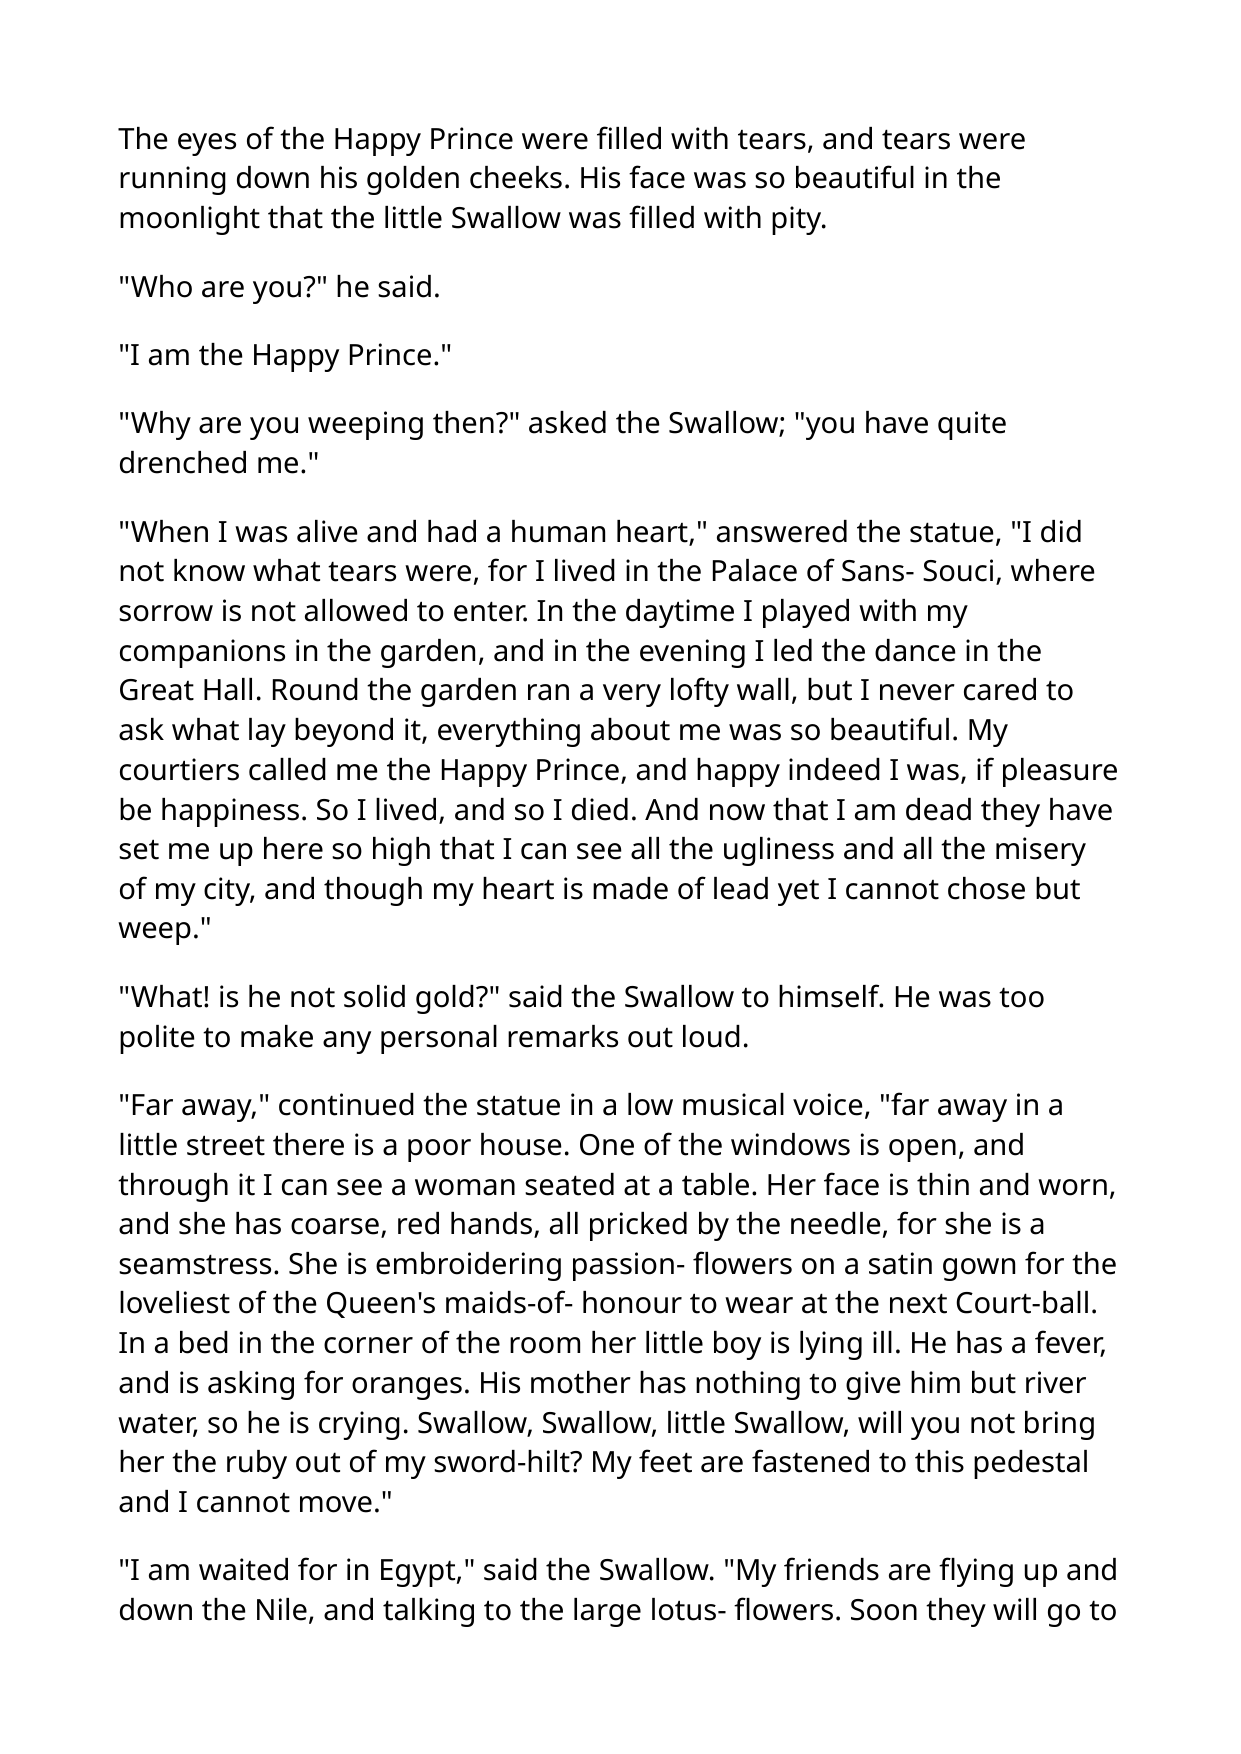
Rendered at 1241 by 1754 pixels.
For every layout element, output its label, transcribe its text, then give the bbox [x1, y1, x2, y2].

text "Why are you weeping then?" asked the Swallow; "you have quite drenched me." [118, 403, 1122, 482]
text "Far away," continued the statue in a low musical voice, "far away in a little street there is a poor house. One of the windows is open, and through it I can see a woman seated at a table. Her face is thin and worn, and she has coarse, red hands, all pricked by the needle, for she is a seamstress. She is embroidering passion- flowers on a satin gown for the loveliest of the Queen's maids-of- honour to wear at the next Court-ball. In a bed in the corner of the room her little boy is lying ill. He has a fever, and is asking for oranges. His mother has nothing to give him but river water, so he is crying. Swallow, Swallow, little Swallow, will you not bring her the ruby out of my sword-hilt? My feet are fastened to this pedestal and I cannot move." [118, 1084, 1122, 1521]
text The eyes of the Happy Prince were filled with tears, and tears were running down his golden cheeks. His face was so beautiful in the moonlight that the little Swallow was filled with pity. [118, 118, 1122, 237]
text "When I was alive and had a human heart," answered the statue, "I did not know what tears were, for I lived in the Palace of Sans- Souci, where sorrow is not allowed to enter. In the daytime I played with my companions in the garden, and in the evening I led the dance in the Great Hall. Round the garden ran a very lofty wall, but I never cared to ask what lay beyond it, everything about me was so beautiful. My courtiers called me the Happy Prince, and happy indeed I was, if pleasure be happiness. So I lived, and so I died. And now that I am dead they have set me up here so high that I can see all the ugliness and all the misery of my city, and though my heart is made of lead yet I cannot chose but weep." [118, 511, 1122, 947]
text "I am waited for in Egypt," said the Swallow. "My friends are flying up and down the Nile, and talking to the large lotus- flowers. Soon they will go to [118, 1550, 1122, 1629]
text "Who are you?" he said. [118, 266, 1122, 306]
text "I am the Happy Prince." [118, 334, 1122, 374]
text "What! is he not solid gold?" said the Swallow to himself. He was too polite to make any personal remarks out loud. [118, 976, 1122, 1056]
